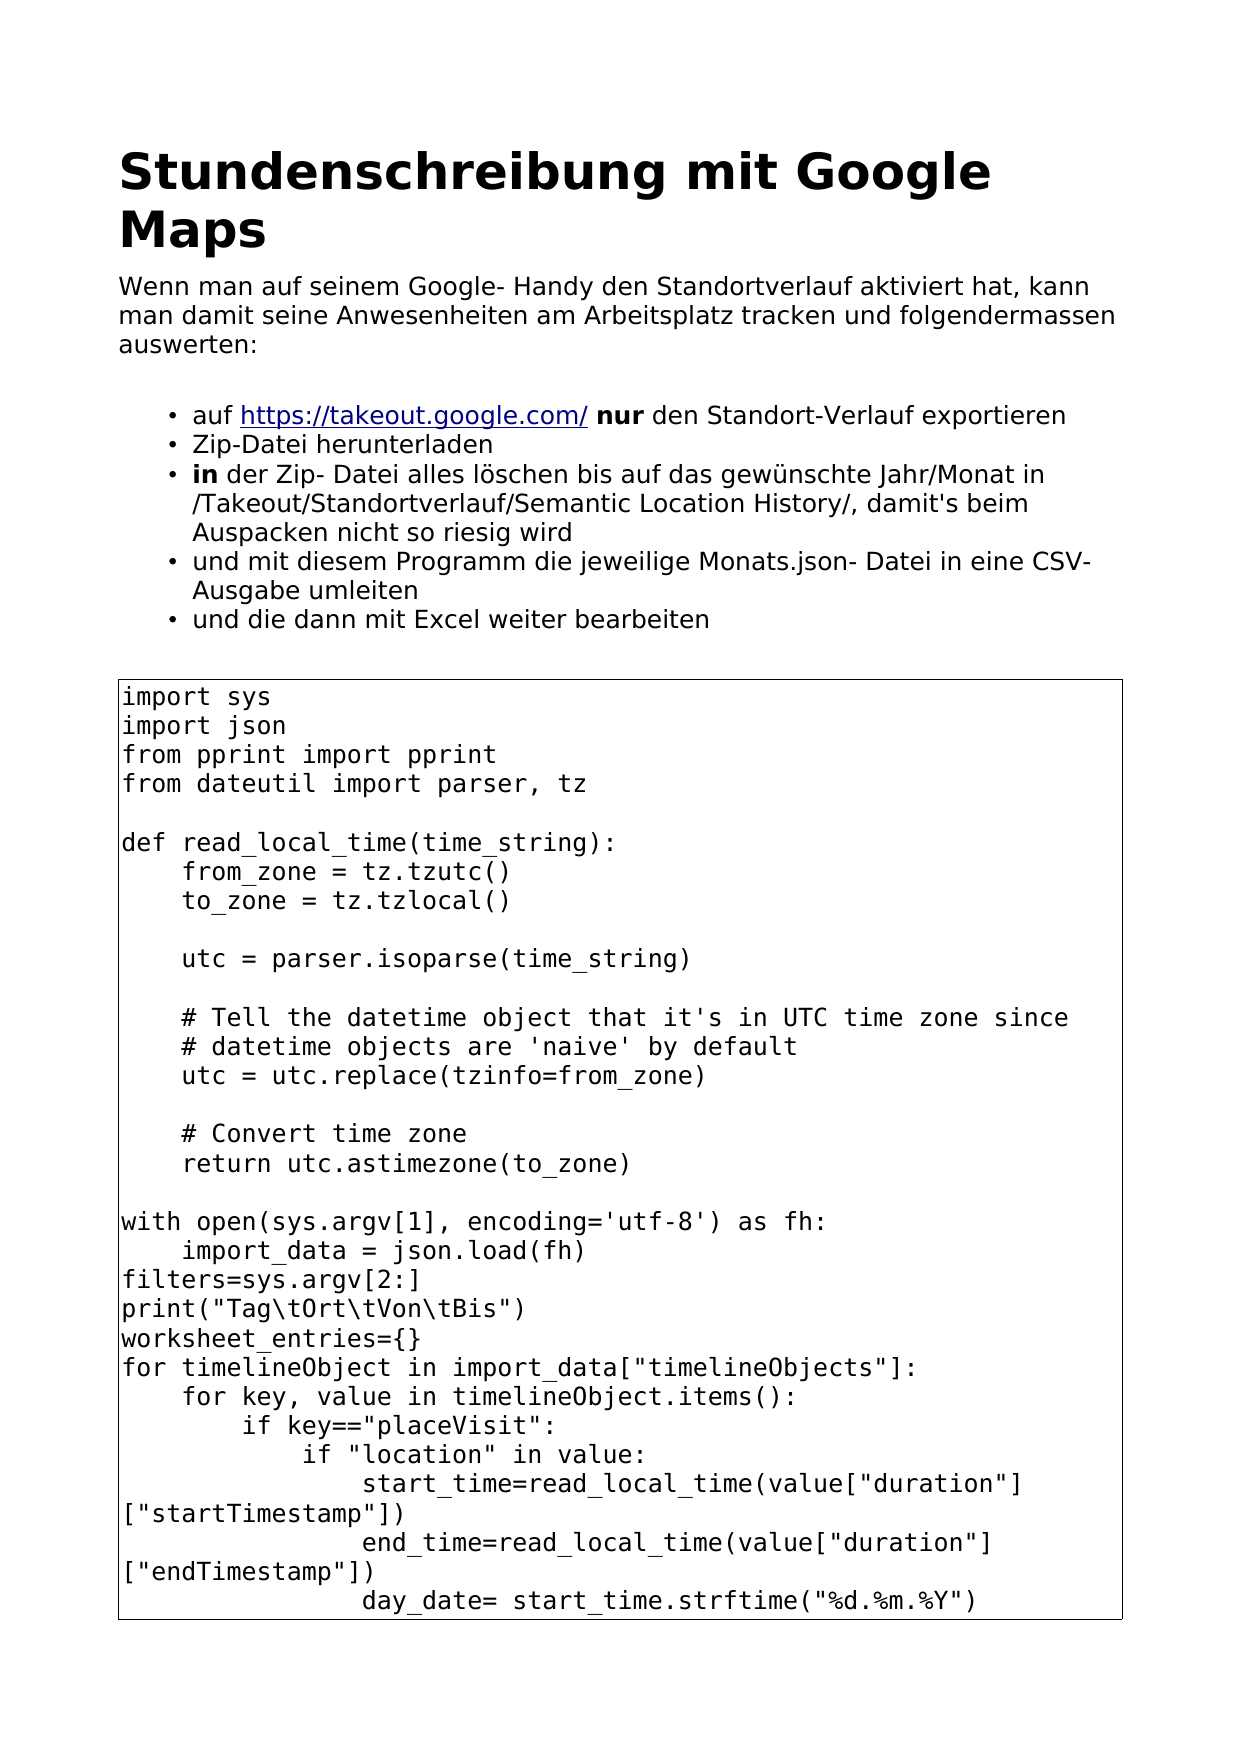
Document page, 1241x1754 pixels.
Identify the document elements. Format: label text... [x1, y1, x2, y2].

list und die dann mit Excel weiter bearbeiten [177, 606, 1122, 635]
list auf https://takeout.google.com/ nur den Standort-Verlauf exportieren [177, 402, 1122, 431]
list Zip-Datei herunterladen [177, 431, 1122, 460]
subtitle Stundenschreibung mit Google Maps [118, 143, 1122, 259]
table_header import sys import json from pprint import pprint from dateutil import parser, tz def read_local_time(time_string): from_zone = tz.tzutc() to_zone = tz.tzlocal() utc = parser.isoparse(time_string) # Tell the datetime object that it's in UTC time zone since # datetime objects are 'naive' by default utc = utc.replace(tzinfo=from_zone) # Convert time zone return utc.astimezone(to_zone) with open(sys.argv[1], encoding='utf-8') as fh: import_data = json.load(fh) filters=sys.argv[2:] print("Tag\tOrt\tVon\tBis") worksheet_entries={} for timelineObject in import_data["timelineObjects"]: for key, value in timelineObject.items(): if key=="placeVisit": if "location" in value: start_time=read_local_time(value["duration"]["startTimestamp"]) end_time=read_local_time(value["duration"]["endTimestamp"]) day_date= start_time.strftime("%d.%m.%Y") [119, 680, 1122, 1618]
list und mit diesem Programm die jeweilige Monats.json- Datei in eine CSV- Ausgabe umleiten [177, 547, 1122, 606]
text Wenn man auf seinem Google- Handy den Standortverlauf aktiviert hat, kann man damit seine Anwesenheiten am Arbeitsplatz tracken und folgendermassen auswerten: [118, 272, 1122, 359]
list in der Zip- Datei alles löschen bis auf das gewünschte Jahr/Monat in /Takeout/Standortverlauf/Semantic Location History/, damit's beim Auspacken nicht so riesig wird [177, 460, 1122, 547]
